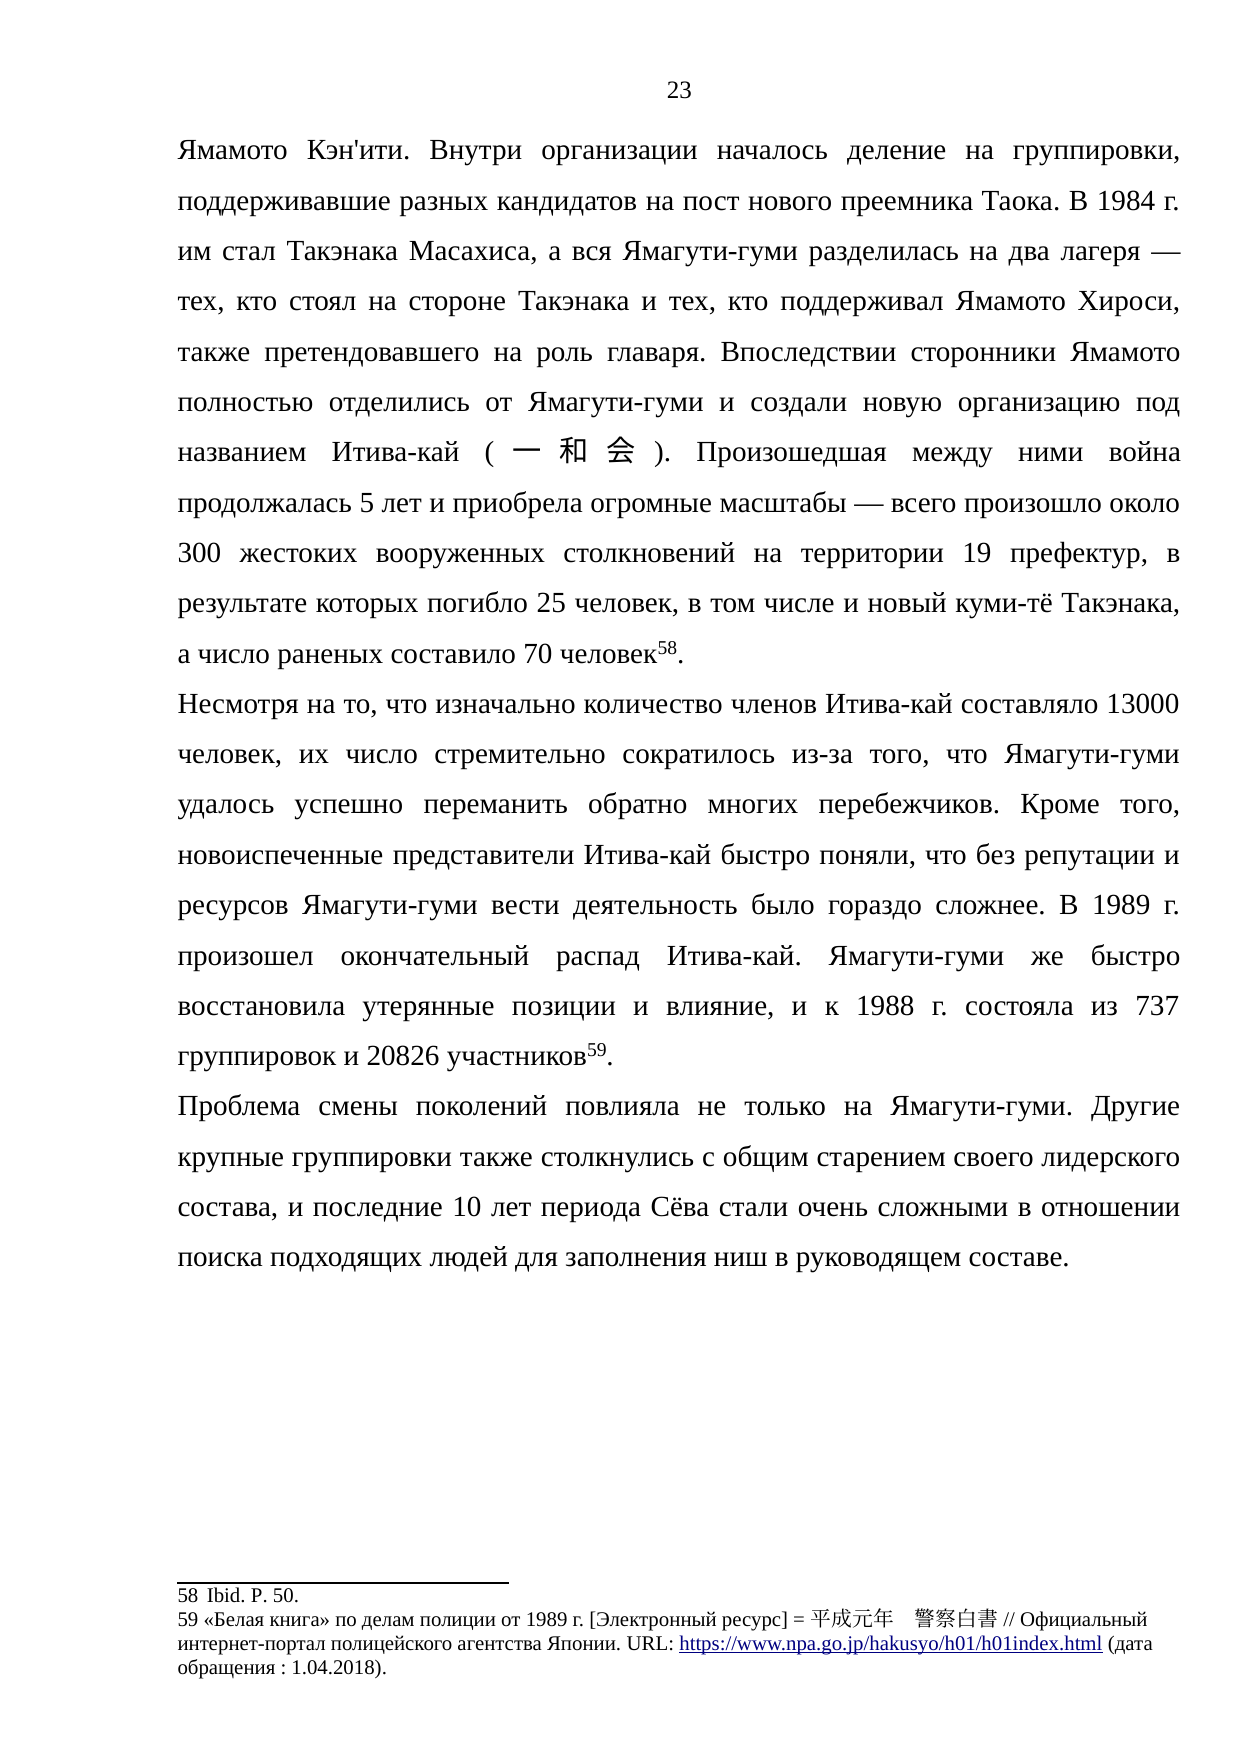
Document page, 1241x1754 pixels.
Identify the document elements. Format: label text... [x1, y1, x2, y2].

text Несмотря на то, что изначально количество членов Итива-кай составляло 13000 человек, их число стремительно сократилось из-за того, что Ямагути-гуми удалось успешно переманить обратно многих перебежчиков. Кроме того, новоиспеченные представители Итива-кай быстро поняли, что без репутации и ресурсов Ямагути-гуми вести деятельность было гораздо сложнее. В 1989 г. произошел окончательный распад Итива-кай. Ямагути-гуми же быстро восстановила утерянные позиции и влияние, и к 1988 г. состояла из 737 группировок и 20826 участников. [177, 686, 1181, 1072]
text Ibid. P. 50. [177, 1583, 1181, 1607]
text Проблема смены поколений повлияла не только на Ямагути-гуми. Другие крупные группировки также столкнулись с общим старением своего лидерского состава, и последние 10 лет периода Сёва стали очень сложными в отношении поиска подходящих людей для заполнения ниш в руководящем составе. [177, 1088, 1181, 1273]
text Ямамото Кэн'ити. Внутри организации началось деление на группировки, поддерживавшие разных кандидатов на пост нового преемника Таока. В 1984 г. им стал Такэнака Масахиса, а вся Ямагути-гуми разделилась на два лагеря — тех, кто стоял на стороне Такэнака и тех, кто поддерживал Ямамото Хироси, также претендовавшего на роль главаря. Впоследствии сторонники Ямамото полностью отделились от Ямагути-гуми и создали новую организацию под названием Итива-кай (一和会). Произошедшая между ними война продолжалась 5 лет и приобрела огромные масштабы — всего произошло около 300 жестоких вооруженных столкновений на территории 19 префектур, в результате которых погибло 25 человек, в том числе и новый куми-тё Такэнака, а число раненых составило 70 человек. [177, 132, 1181, 669]
text «Белая книга» по делам полиции от 1989 г. [Электронный ресурс] = 平成元年 警察白書 // Официальный интернет-портал полицейского агентства Японии. URL: https://www.npa.go.jp/hakusyo/h01/h01index.html (дата обращения : 1.04.2018). [177, 1607, 1181, 1679]
